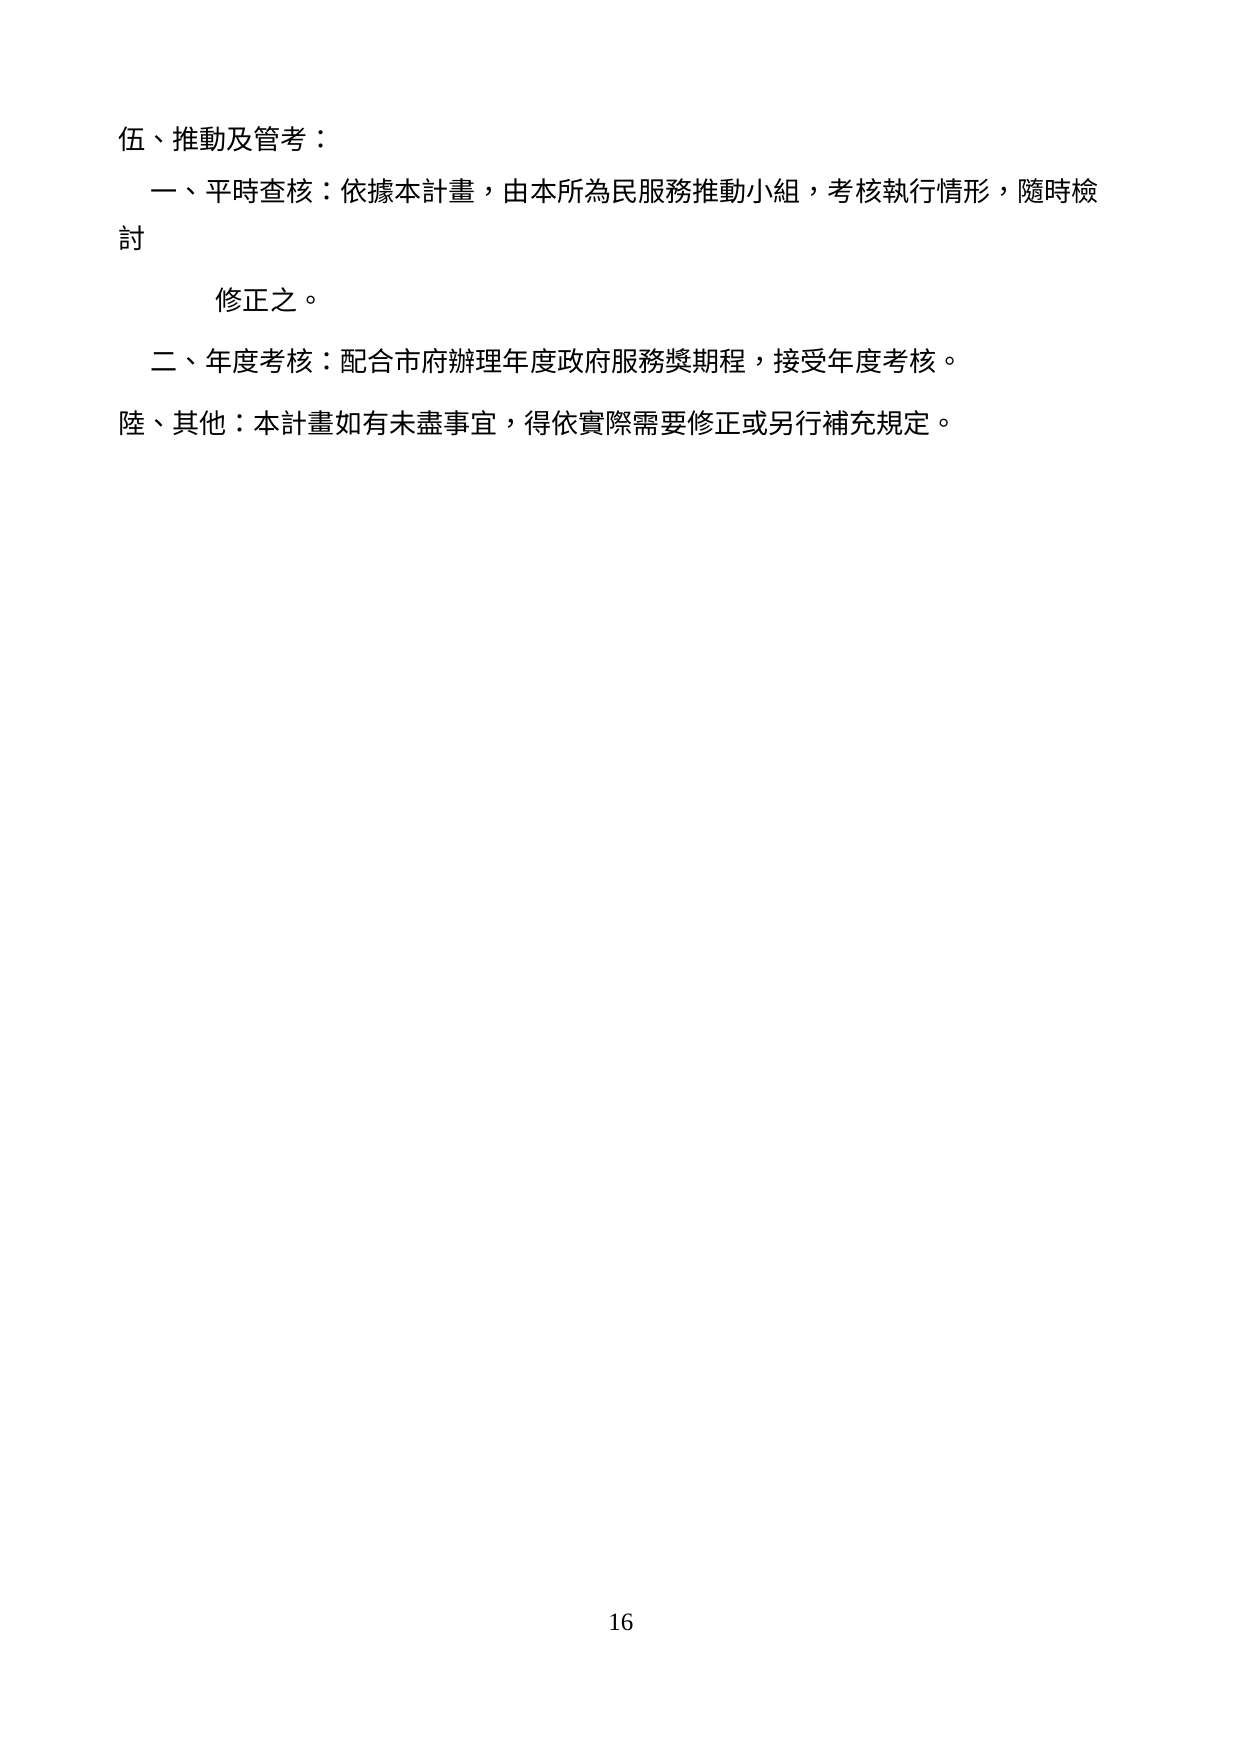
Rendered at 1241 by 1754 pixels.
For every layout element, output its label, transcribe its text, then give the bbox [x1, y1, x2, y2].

text 二、年度考核：配合市府辦理年度政府服務獎期程，接受年度考核。 [118, 340, 1123, 379]
text 一、平時查核：依據本計畫，由本所為民服務推動小組，考核執行情形，隨時檢討 [118, 170, 1123, 256]
subtitle 伍、推動及管考： [118, 118, 1123, 157]
text 陸、其他：本計畫如有未盡事宜，得依實際需要修正或另行補充規定。 [118, 402, 1123, 441]
text 修正之。 [118, 279, 1123, 318]
